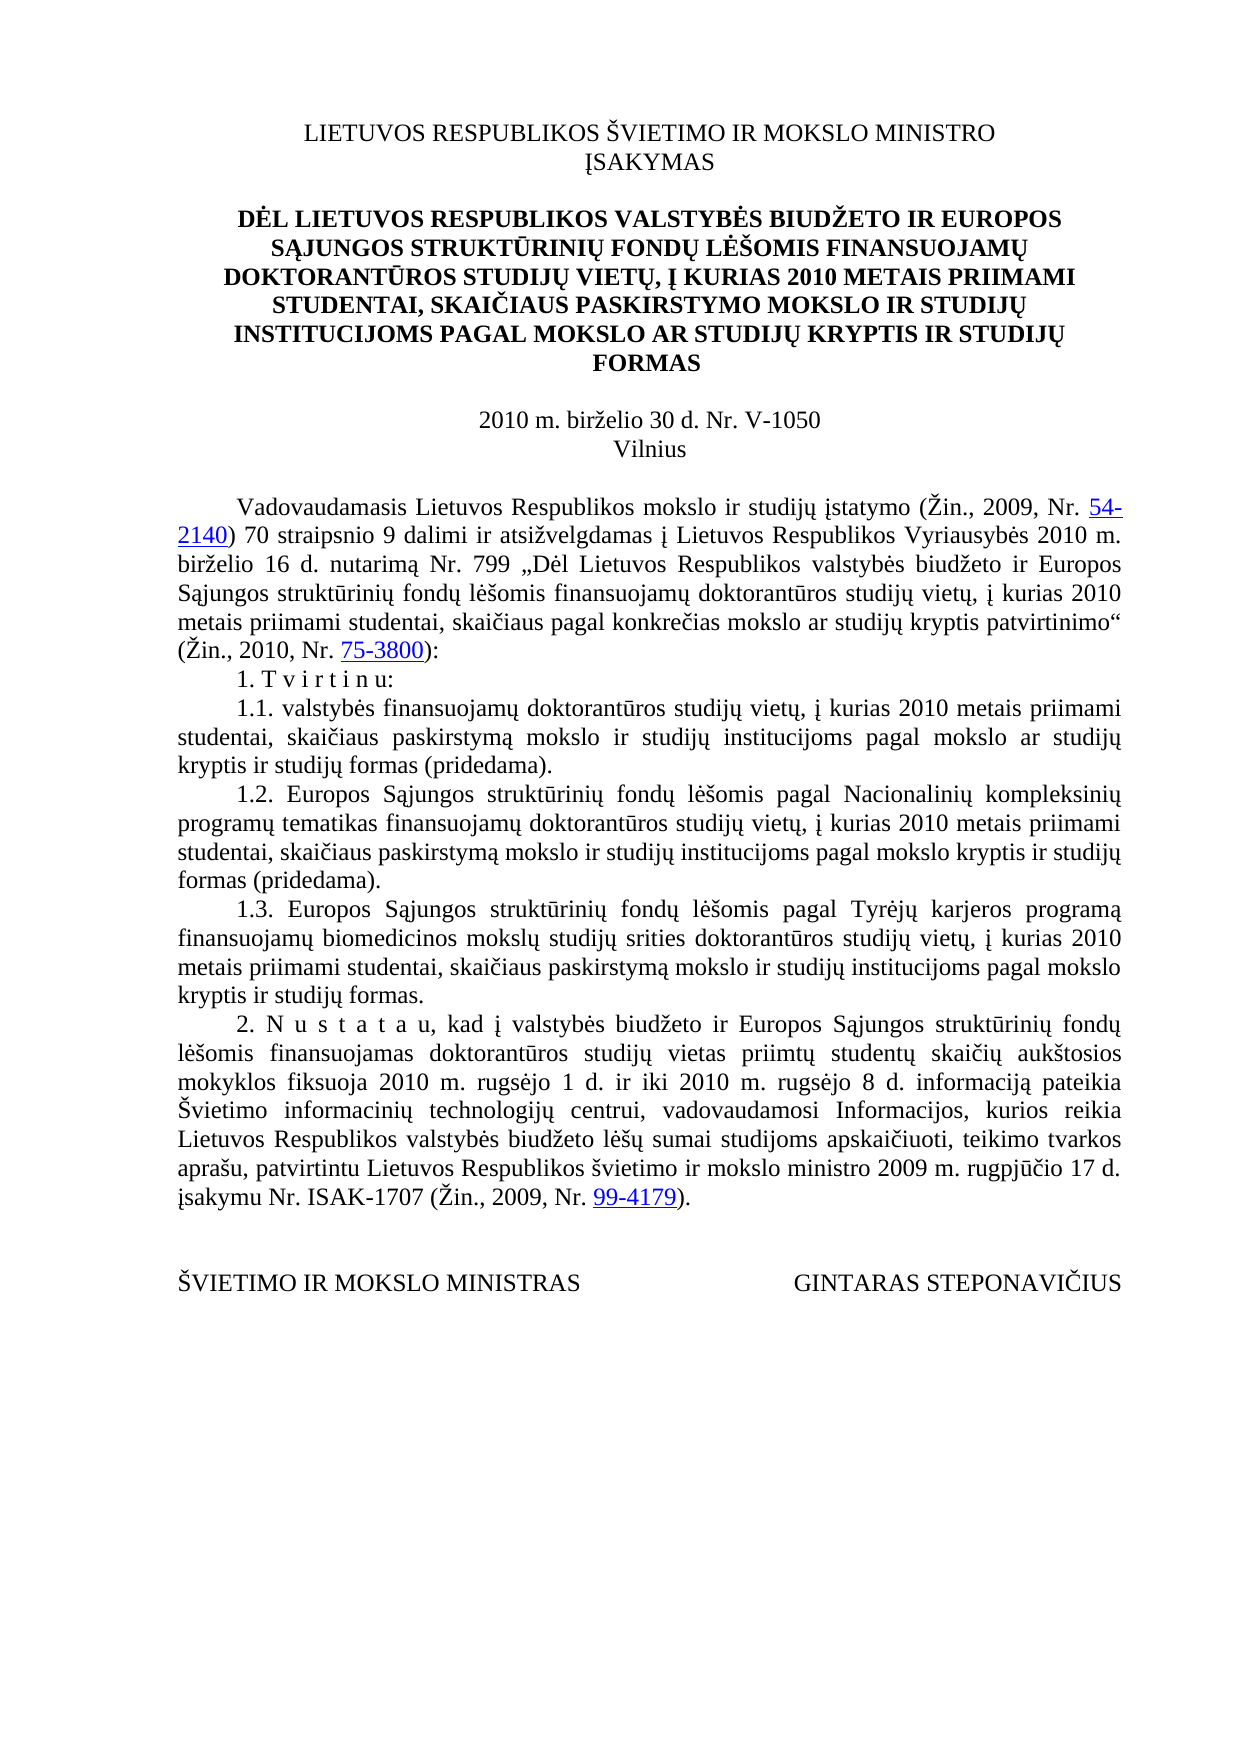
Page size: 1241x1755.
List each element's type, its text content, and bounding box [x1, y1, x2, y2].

text 1. T v i r t i n u: [177, 664, 1122, 693]
text Vadovaudamasis Lietuvos Respublikos mokslo ir studijų įstatymo (Žin., 2009, Nr. 54-2140) 70 straipsnio 9 dalimi ir atsižvelgdamas į Lietuvos Respublikos Vyriausybės 2010 m. birželio 16 d. nutarimą Nr. 799 „Dėl Lietuvos Respublikos valstybės biudžeto ir Europos Sąjungos struktūrinių fondų lėšomis finansuojamų doktorantūros studijų vietų, į kurias 2010 metais priimami studentai, skaičiaus pagal konkrečias mokslo ar studijų kryptis patvirtinimo“ (Žin., 2010, Nr. 75-3800): [177, 492, 1122, 664]
text 1.3. Europos Sąjungos struktūrinių fondų lėšomis pagal Tyrėjų karjeros programą finansuojamų biomedicinos mokslų studijų srities doktorantūros studijų vietų, į kurias 2010 metais priimami studentai, skaičiaus paskirstymą mokslo ir studijų institucijoms pagal mokslo kryptis ir studijų formas. [177, 894, 1122, 1009]
text Švietimo ir mokslo ministras Gintaras Steponavičius [177, 1268, 1122, 1297]
text 2010 m. birželio 30 d. Nr. V-1050 [177, 406, 1122, 434]
text DĖL LIETUVOS RESPUBLIKOS VALSTYBĖS BIUDŽETO IR EUROPOS SĄJUNGOS STRUKTŪRINIŲ FONDŲ LĖŠOMIS FINANSUOJAMŲ DOKTORANTŪROS STUDIJŲ VIETŲ, Į KURIAS 2010 METAIS PRIIMAMI STUDENTAI, SKAIČIAUS PASKIRSTYMO MOKSLO IR STUDIJŲ INSTITUCIJOMS PAGAL MOKSLO AR STUDIJŲ KRYPTIS IR STUDIJŲ FORMAS [177, 204, 1122, 377]
text 1.2. Europos Sąjungos struktūrinių fondų lėšomis pagal Nacionalinių kompleksinių programų tematikas finansuojamų doktorantūros studijų vietų, į kurias 2010 metais priimami studentai, skaičiaus paskirstymą mokslo ir studijų institucijoms pagal mokslo kryptis ir studijų formas (pridedama). [177, 779, 1122, 894]
text Vilnius [177, 434, 1122, 463]
text LIETUVOS RESPUBLIKOS ŠVIETIMO IR MOKSLO MINISTRO [177, 118, 1122, 147]
text 1.1. valstybės finansuojamų doktorantūros studijų vietų, į kurias 2010 metais priimami studentai, skaičiaus paskirstymą mokslo ir studijų institucijoms pagal mokslo ar studijų kryptis ir studijų formas (pridedama). [177, 693, 1122, 779]
text ĮSAKYMAS [177, 147, 1122, 176]
text 2. N u s t a t a u, kad į valstybės biudžeto ir Europos Sąjungos struktūrinių fondų lėšomis finansuojamas doktorantūros studijų vietas priimtų studentų skaičių aukštosios mokyklos fiksuoja 2010 m. rugsėjo 1 d. ir iki 2010 m. rugsėjo 8 d. informaciją pateikia Švietimo informacinių technologijų centrui, vadovaudamosi Informacijos, kurios reikia Lietuvos Respublikos valstybės biudžeto lėšų sumai studijoms apskaičiuoti, teikimo tvarkos aprašu, patvirtintu Lietuvos Respublikos švietimo ir mokslo ministro 2009 m. rugpjūčio 17 d. įsakymu Nr. ISAK-1707 (Žin., 2009, Nr. 99-4179). [177, 1009, 1122, 1211]
